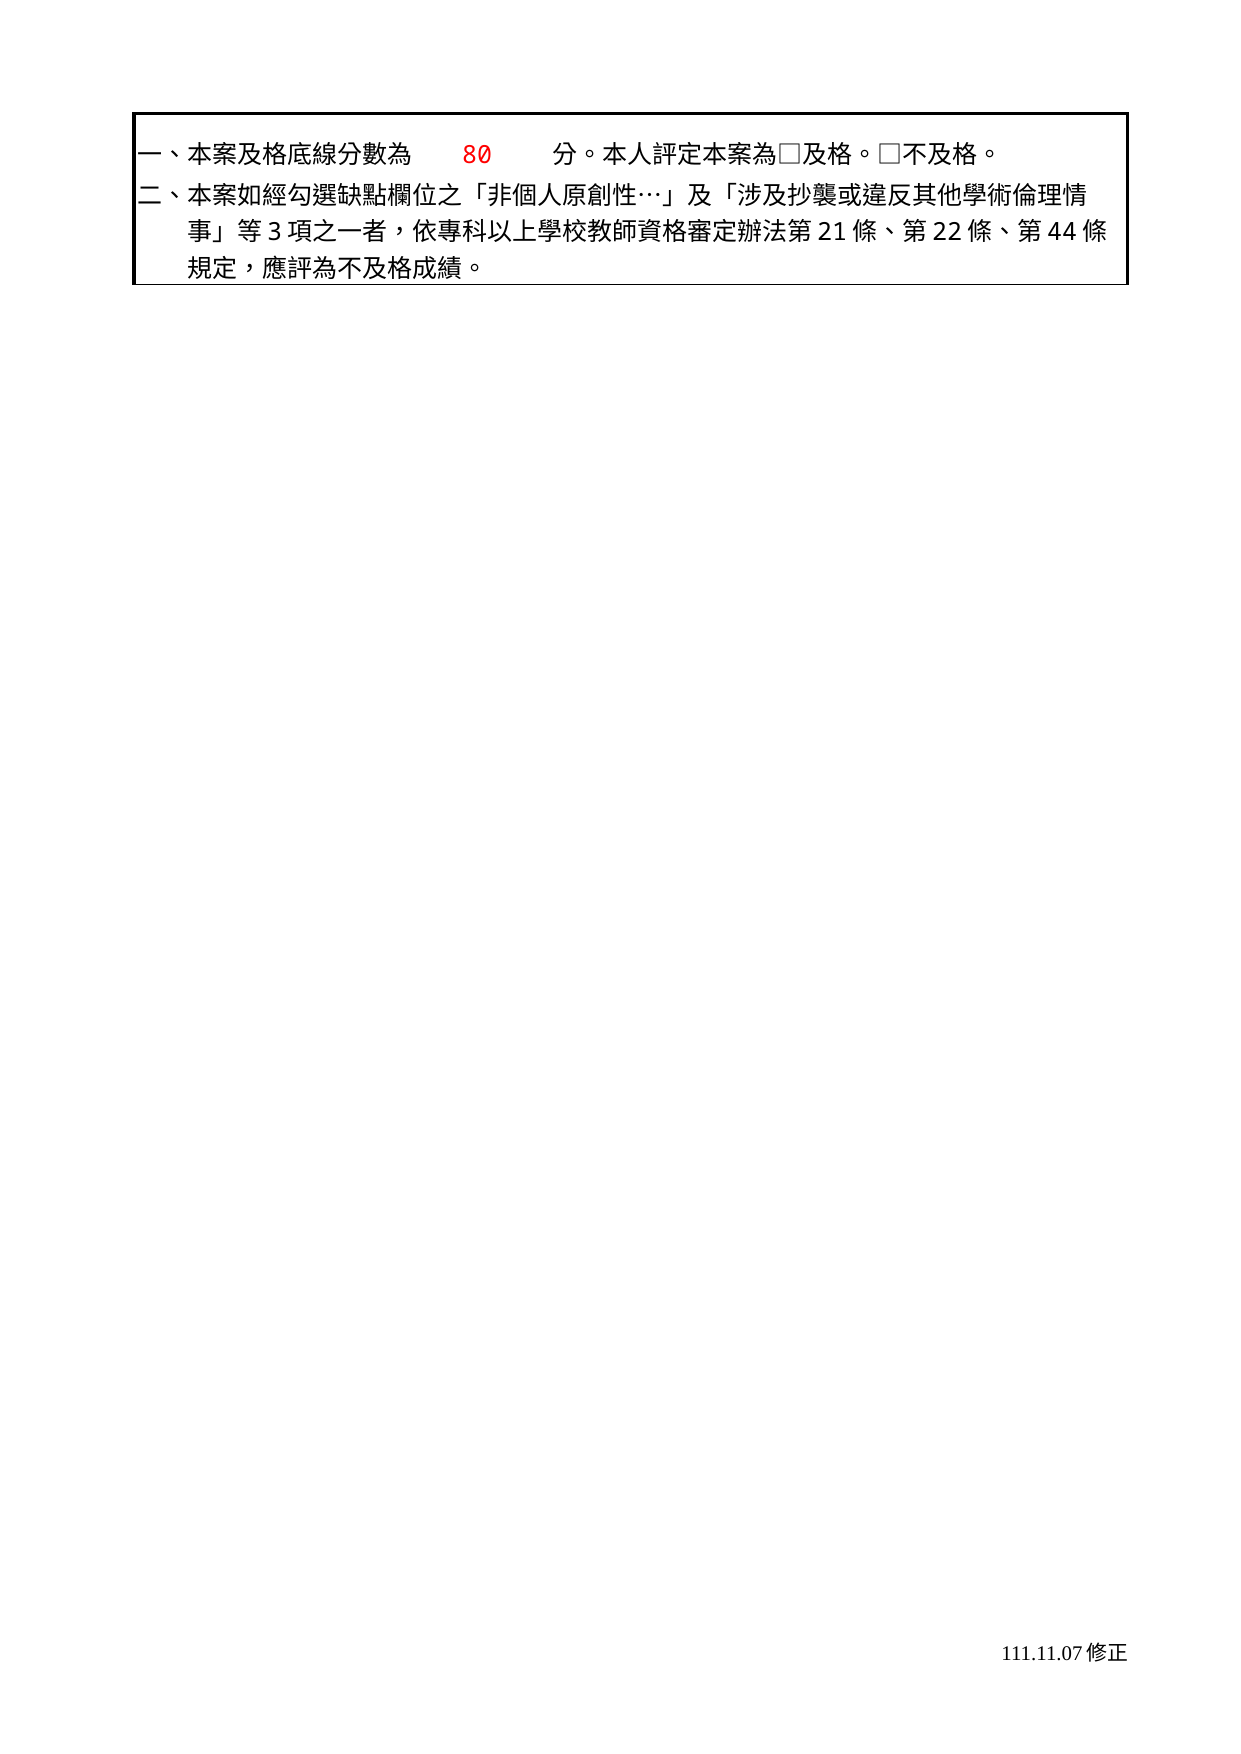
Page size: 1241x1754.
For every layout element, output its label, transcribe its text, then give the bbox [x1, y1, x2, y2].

table_cell 一、本案及格底線分數為 80 分。本人評定本案為□及格。□不及格。 二、本案如經勾選缺點欄位之「非個人原創性…」及「涉及抄襲或違反其他學術倫理情事」等3項之一者，依專科以上學校教師資格審定辦法第21條、第22條、第44條規定，應評為不及格成績。 [136, 115, 1126, 284]
